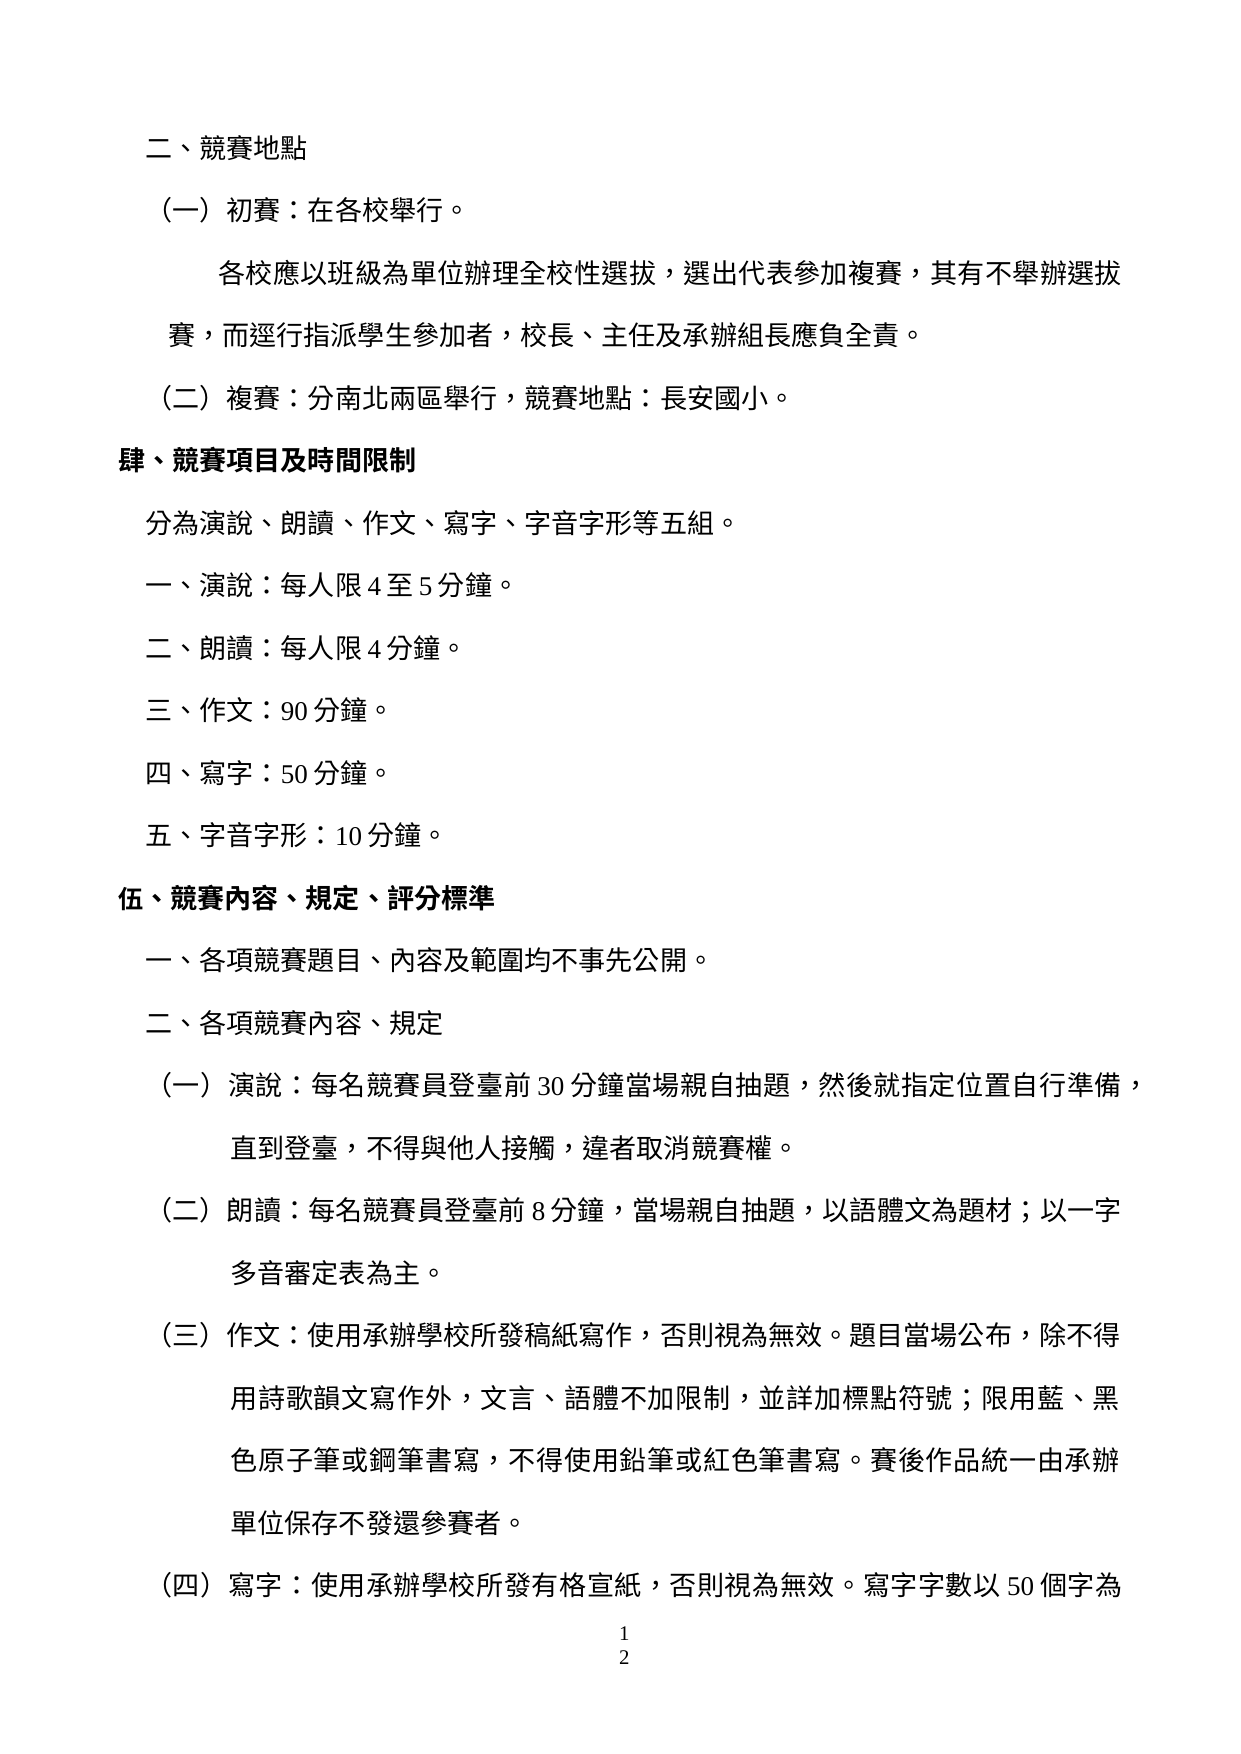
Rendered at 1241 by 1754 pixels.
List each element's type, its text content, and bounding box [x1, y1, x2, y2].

text 二、各項競賽內容、規定 [145, 980, 1122, 1042]
text （三）作文：使用承辦學校所發稿紙寫作，否則視為無效。題目當場公布，除不得用詩歌韻文寫作外，文言、語體不加限制，並詳加標點符號；限用藍、黑色原子筆或鋼筆書寫，不得使用鉛筆或紅色筆書寫。賽後作品統一由承辦單位保存不發還參賽者。 [145, 1292, 1122, 1542]
text （四）寫字：使用承辦學校所發有格宣紙，否則視為無效。寫字字數以50個字為 [145, 1542, 1122, 1605]
text 各校應以班級為單位辦理全校性選拔，選出代表參加複賽，其有不舉辦選拔賽，而逕行指派學生參加者，校長、主任及承辦組長應負全責。 [168, 230, 1122, 355]
text 一、各項競賽題目、內容及範圍均不事先公開。 [145, 917, 1122, 980]
text 四、寫字：50分鐘。 [145, 730, 1122, 792]
text （一）演說：每名競賽員登臺前30分鐘當場親自抽題，然後就指定位置自行準備，直到登臺，不得與他人接觸，違者取消競賽權。 [145, 1042, 1122, 1167]
text 五、字音字形：10分鐘。 [145, 792, 1122, 855]
text 三、作文：90分鐘。 [145, 667, 1122, 730]
text 伍、競賽內容、規定、評分標準 [118, 855, 1122, 917]
text 二、朗讀：每人限4分鐘。 [145, 605, 1122, 667]
text 分為演說、朗讀、作文、寫字、字音字形等五組。 [118, 480, 1122, 542]
text 肆、競賽項目及時間限制 [118, 417, 1122, 480]
text 一、演說：每人限4至5分鐘。 [145, 542, 1122, 605]
text （一）初賽：在各校舉行。 [145, 167, 1122, 230]
text 二、競賽地點 [145, 105, 1122, 167]
text （二）複賽：分南北兩區舉行，競賽地點：長安國小。 [145, 355, 1122, 417]
text （二）朗讀：每名競賽員登臺前8分鐘，當場親自抽題，以語體文為題材；以一字多音審定表為主。 [145, 1167, 1122, 1292]
